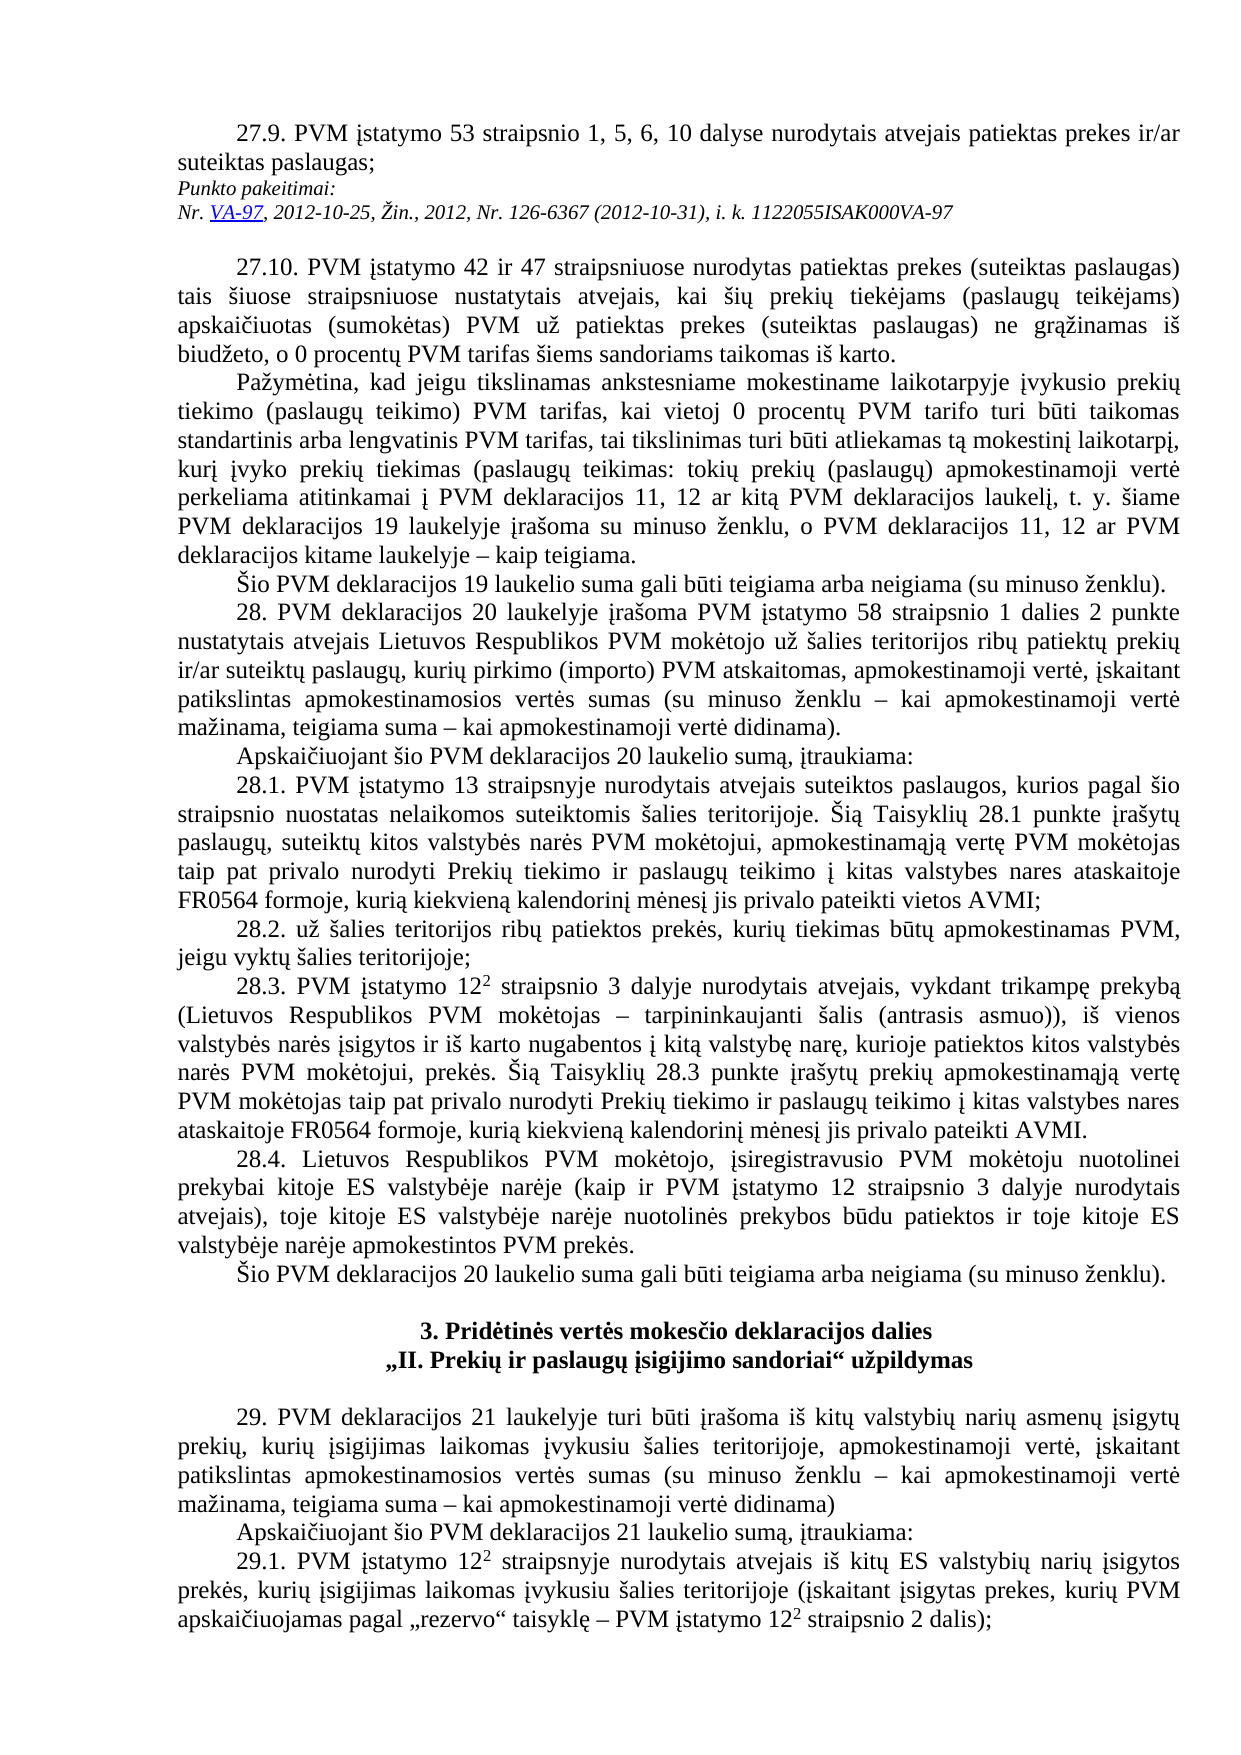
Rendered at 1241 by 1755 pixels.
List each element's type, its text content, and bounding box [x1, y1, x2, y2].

text „II. Prekių ir paslaugų įsigijimo sandoriai“ užpildymas [177, 1345, 1181, 1374]
text 29.1. PVM įstatymo 122 straipsnyje nurodytais atvejais iš kitų ES valstybių narių įsigytos prekės, kurių įsigijimas laikomas įvykusiu šalies teritorijoje (įskaitant įsigytas prekes, kurių PVM apskaičiuojamas pagal „rezervo“ taisyklę – PVM įstatymo 122 straipsnio 2 dalis); [177, 1546, 1181, 1632]
text Pažymėtina, kad jeigu tikslinamas ankstesniame mokestiname laikotarpyje įvykusio prekių tiekimo (paslaugų teikimo) PVM tarifas, kai vietoj 0 procentų PVM tarifo turi būti taikomas standartinis arba lengvatinis PVM tarifas, tai tikslinimas turi būti atliekamas tą mokestinį laikotarpį, kurį įvyko prekių tiekimas (paslaugų teikimas: tokių prekių (paslaugų) apmokestinamoji vertė perkeliama atitinkamai į PVM deklaracijos 11, 12 ar kitą PVM deklaracijos laukelį, t. y. šiame PVM deklaracijos 19 laukelyje įrašoma su minuso ženklu, o PVM deklaracijos 11, 12 ar PVM deklaracijos kitame laukelyje – kaip teigiama. [177, 367, 1181, 569]
text 28.3. PVM įstatymo 122 straipsnio 3 dalyje nurodytais atvejais, vykdant trikampę prekybą (Lietuvos Respublikos PVM mokėtojas – tarpininkaujanti šalis (antrasis asmuo)), iš vienos valstybės narės įsigytos ir iš karto nugabentos į kitą valstybę narę, kurioje patiektos kitos valstybės narės PVM mokėtojui, prekės. Šią Taisyklių 28.3 punkte įrašytų prekių apmokestinamąją vertę PVM mokėtojas taip pat privalo nurodyti Prekių tiekimo ir paslaugų teikimo į kitas valstybes nares ataskaitoje FR0564 formoje, kurią kiekvieną kalendorinį mėnesį jis privalo pateikti AVMI. [177, 971, 1181, 1144]
text 28.1. PVM įstatymo 13 straipsnyje nurodytais atvejais suteiktos paslaugos, kurios pagal šio straipsnio nuostatas nelaikomos suteiktomis šalies teritorijoje. Šią Taisyklių 28.1 punkte įrašytų paslaugų, suteiktų kitos valstybės narės PVM mokėtojui, apmokestinamąją vertę PVM mokėtojas taip pat privalo nurodyti Prekių tiekimo ir paslaugų teikimo į kitas valstybes nares ataskaitoje FR0564 formoje, kurią kiekvieną kalendorinį mėnesį jis privalo pateikti vietos AVMI; [177, 770, 1181, 914]
text 3. Pridėtinės vertės mokesčio deklaracijos dalies [177, 1316, 1181, 1345]
text 29. PVM deklaracijos 21 laukelyje turi būti įrašoma iš kitų valstybių narių asmenų įsigytų prekių, kurių įsigijimas laikomas įvykusiu šalies teritorijoje, apmokestinamoji vertė, įskaitant patikslintas apmokestinamosios vertės sumas (su minuso ženklu – kai apmokestinamoji vertė mažinama, teigiama suma – kai apmokestinamoji vertė didinama) [177, 1402, 1181, 1517]
text Šio PVM deklaracijos 20 laukelio suma gali būti teigiama arba neigiama (su minuso ženklu). [177, 1259, 1181, 1287]
text Nr. VA-97, 2012-10-25, Žin., 2012, Nr. 126-6367 (2012-10-31), i. k. 1122055ISAK000VA-97 [177, 200, 1181, 224]
text 28. PVM deklaracijos 20 laukelyje įrašoma PVM įstatymo 58 straipsnio 1 dalies 2 punkte nustatytais atvejais Lietuvos Respublikos PVM mokėtojo už šalies teritorijos ribų patiektų prekių ir/ar suteiktų paslaugų, kurių pirkimo (importo) PVM atskaitomas, apmokestinamoji vertė, įskaitant patikslintas apmokestinamosios vertės sumas (su minuso ženklu – kai apmokestinamoji vertė mažinama, teigiama suma – kai apmokestinamoji vertė didinama). [177, 597, 1181, 741]
text Šio PVM deklaracijos 19 laukelio suma gali būti teigiama arba neigiama (su minuso ženklu). [177, 569, 1181, 597]
text Apskaičiuojant šio PVM deklaracijos 20 laukelio sumą, įtraukiama: [177, 741, 1181, 770]
text 27.9. PVM įstatymo 53 straipsnio 1, 5, 6, 10 dalyse nurodytais atvejais patiektas prekes ir/ar suteiktas paslaugas; [177, 118, 1181, 176]
text Punkto pakeitimai: [177, 176, 1181, 200]
text Apskaičiuojant šio PVM deklaracijos 21 laukelio sumą, įtraukiama: [177, 1517, 1181, 1546]
text 27.10. PVM įstatymo 42 ir 47 straipsniuose nurodytas patiektas prekes (suteiktas paslaugas) tais šiuose straipsniuose nustatytais atvejais, kai šių prekių tiekėjams (paslaugų teikėjams) apskaičiuotas (sumokėtas) PVM už patiektas prekes (suteiktas paslaugas) ne grąžinamas iš biudžeto, o 0 procentų PVM tarifas šiems sandoriams taikomas iš karto. [177, 252, 1181, 367]
text 28.4. Lietuvos Respublikos PVM mokėtojo, įsiregistravusio PVM mokėtoju nuotolinei prekybai kitoje ES valstybėje narėje (kaip ir PVM įstatymo 12 straipsnio 3 dalyje nurodytais atvejais), toje kitoje ES valstybėje narėje nuotolinės prekybos būdu patiektos ir toje kitoje ES valstybėje narėje apmokestintos PVM prekės. [177, 1144, 1181, 1259]
text 28.2. už šalies teritorijos ribų patiektos prekės, kurių tiekimas būtų apmokestinamas PVM, jeigu vyktų šalies teritorijoje; [177, 914, 1181, 971]
